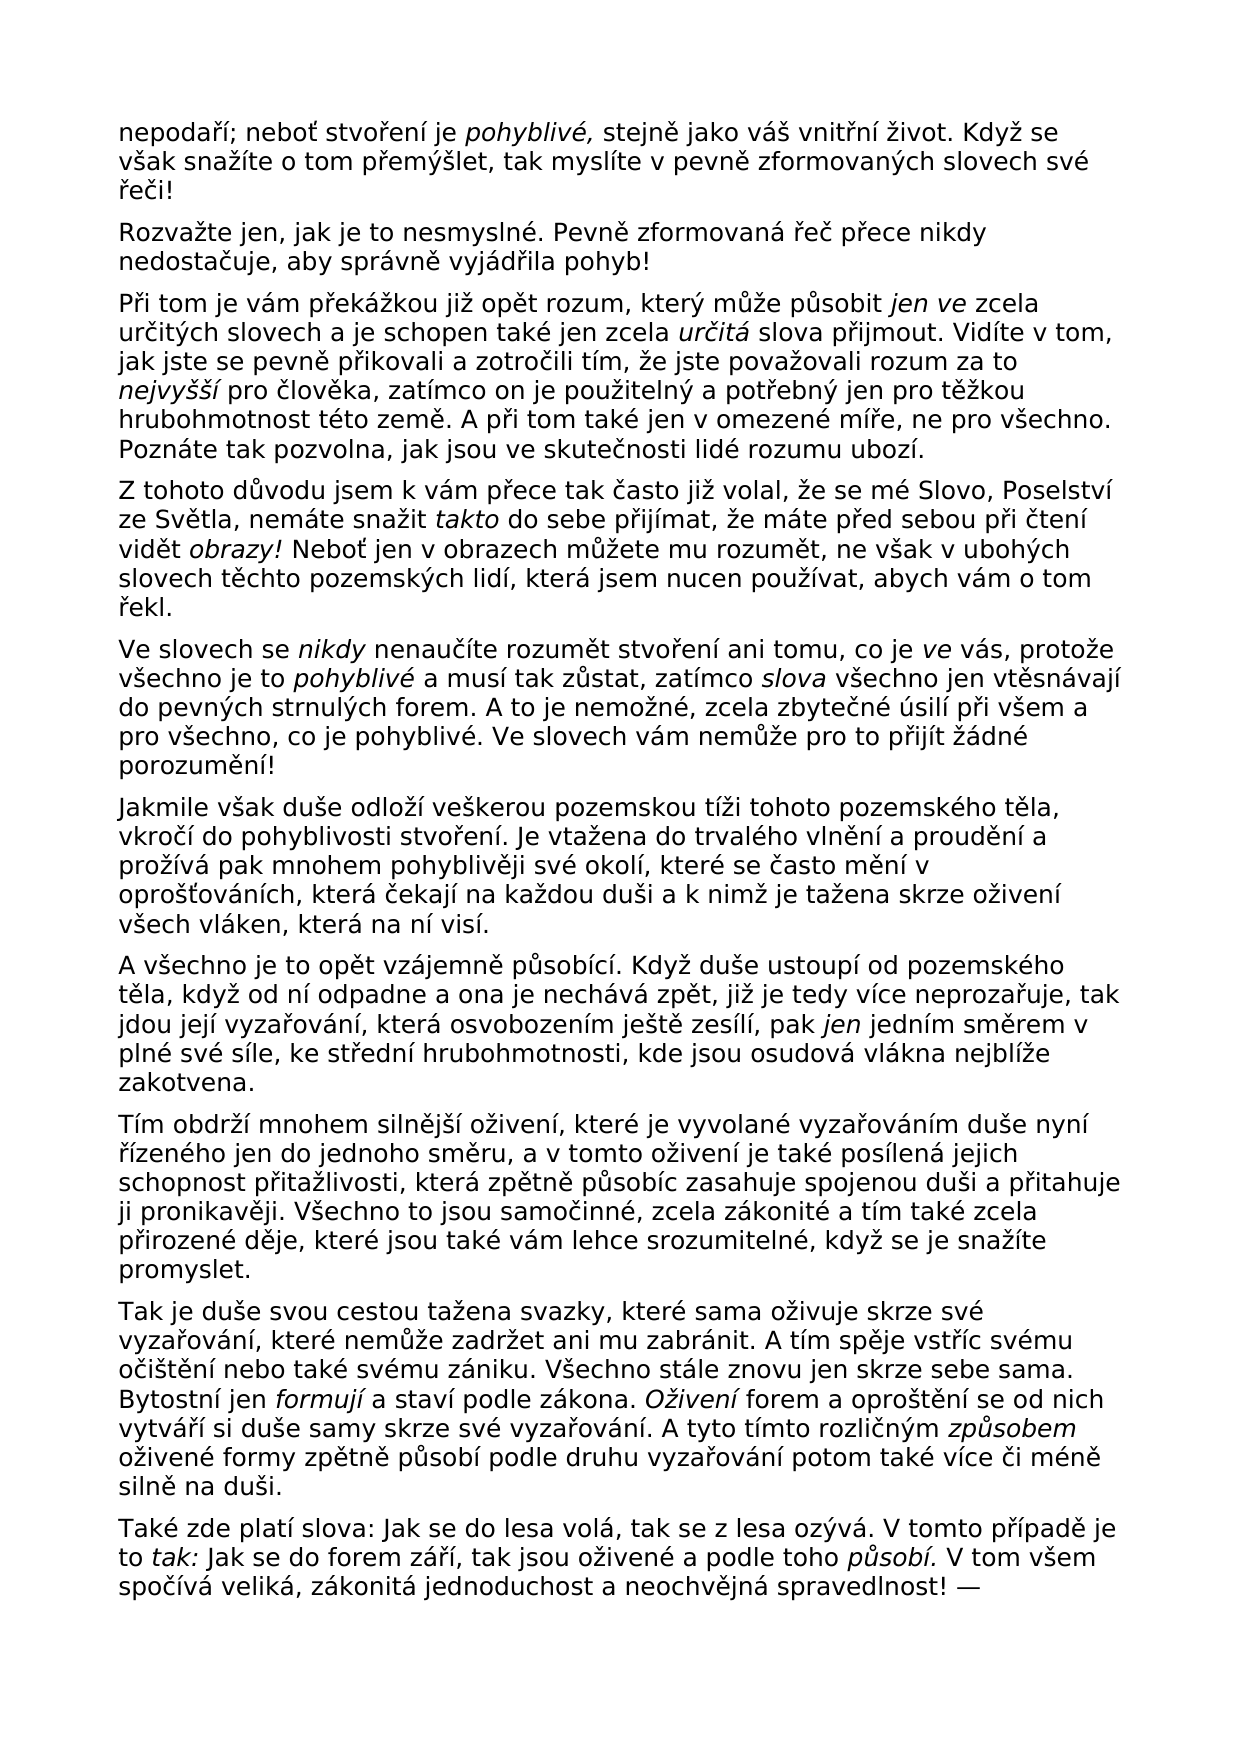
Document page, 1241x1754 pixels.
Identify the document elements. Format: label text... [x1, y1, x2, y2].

text Tím obdrží mnohem silnější oživení, které je vyvolané vyzařováním duše nyní řízeného jen do jednoho směru, a v tomto oživení je také posílená jejich schopnost přitažlivosti, která zpětně působíc zasahuje spojenou duši a přitahuje ji pronikavěji. Všechno to jsou samočinné, zcela zákonité a tím také zcela přirozené děje, které jsou také vám lehce srozumitelné, když se je snažíte promyslet. [118, 1110, 1122, 1285]
text Z tohoto důvodu jsem k vám přece tak často již volal, že se mé Slovo, Poselství ze Světla, nemáte snažit takto do sebe přijímat, že máte před sebou při čtení vidět obrazy! Neboť jen v obrazech můžete mu rozumět, ne však v ubohých slovech těchto pozemských lidí, která jsem nucen používat, abych vám o tom řekl. [118, 476, 1122, 622]
text Jakmile však duše odloží veškerou pozemskou tíži tohoto pozemského těla, vkročí do pohyblivosti stvoření. Je vtažena do trvalého vlnění a proudění a prožívá pak mnohem pohyblivěji své okolí, které se často mění v oprošťováních, která čekají na každou duši a k nimž je tažena skrze oživení všech vláken, která na ní visí. [118, 793, 1122, 939]
text Při tom je vám překážkou již opět rozum, který může působit jen ve zcela určitých slovech a je schopen také jen zcela určitá slova přijmout. Vidíte v tom, jak jste se pevně přikovali a zotročili tím, že jste považovali rozum za to nejvyšší pro člověka, zatímco on je použitelný a potřebný jen pro těžkou hrubohmotnost této země. A při tom také jen v omezené míře, ne pro všechno. Poznáte tak pozvolna, jak jsou ve skutečnosti lidé rozumu ubozí. [118, 289, 1122, 464]
text Tak je duše svou cestou tažena svazky, které sama oživuje skrze své vyzařování, které nemůže zadržet ani mu zabránit. A tím spěje vstříc svému očištění nebo také svému zániku. Všechno stále znovu jen skrze sebe sama. Bytostní jen formují a staví podle zákona. Oživení forem a oproštění se od nich vytváří si duše samy skrze své vyzařování. A tyto tímto rozličným způsobem oživené formy zpětně působí podle druhu vyzařování potom také více či méně silně na duši. [118, 1297, 1122, 1501]
text Rozvažte jen, jak je to nesmyslné. Pevně zformovaná řeč přece nikdy nedostačuje, aby správně vyjádřila pohyb! [118, 218, 1122, 276]
text nepodaří; neboť stvoření je pohyblivé, stejně jako váš vnitřní život. Když se však snažíte o tom přemýšlet, tak myslíte v pevně zformovaných slovech své řeči! [118, 118, 1122, 206]
text A všechno je to opět vzájemně působící. Když duše ustoupí od pozemského těla, když od ní odpadne a ona je nechává zpět, již je tedy více neprozařuje, tak jdou její vyzařování, která osvobozením ještě zesílí, pak jen jedním směrem v plné své síle, ke střední hrubohmotnosti, kde jsou osudová vlákna nejblíže zakotvena. [118, 951, 1122, 1097]
text Ve slovech se nikdy nenaučíte rozumět stvoření ani tomu, co je ve vás, protože všechno je to pohyblivé a musí tak zůstat, zatímco slova všechno jen vtěsnávají do pevných strnulých forem. A to je nemožné, zcela zbytečné úsilí při všem a pro všechno, co je pohyblivé. Ve slovech vám nemůže pro to přijít žádné porozumění! [118, 635, 1122, 781]
text Také zde platí slova: Jak se do lesa volá, tak se z lesa ozývá. V tomto případě je to tak: Jak se do forem září, tak jsou oživené a podle toho působí. V tom všem spočívá veliká, zákonitá jednoduchost a neochvějná spravedlnost! — [118, 1514, 1122, 1601]
